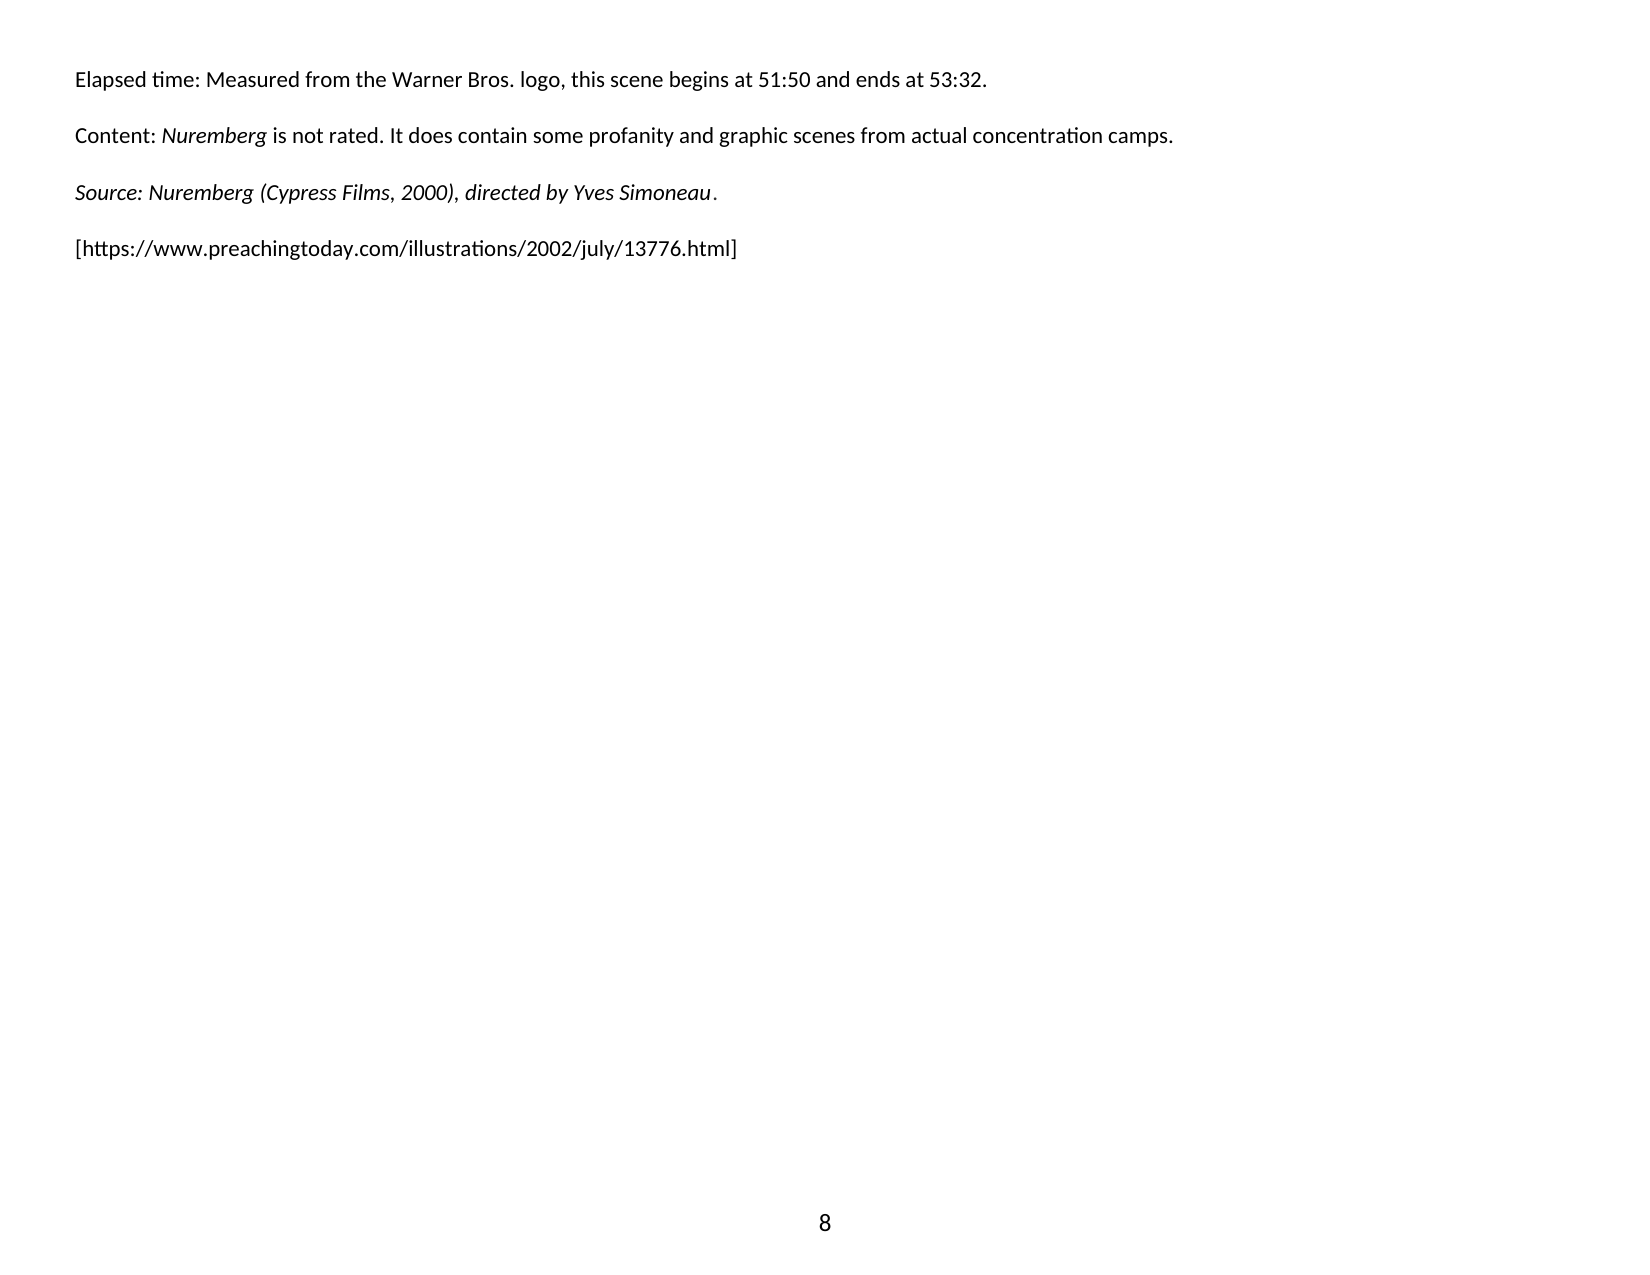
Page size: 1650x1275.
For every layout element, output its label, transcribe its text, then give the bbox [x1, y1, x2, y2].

text [https://www.preachingtoday.com/illustrations/2002/july/13776.html] [75, 234, 1612, 262]
text Content: Nuremberg is not rated. It does contain some profanity and graphic scenes from actual concentration camps. [75, 122, 1612, 149]
text Elapsed time: Measured from the Warner Bros. logo, this scene begins at 51:50 and ends at 53:32. [75, 66, 1612, 93]
text Source: Nuremberg (Cypress Films, 2000), directed by Yves Simoneau. [75, 178, 1612, 206]
